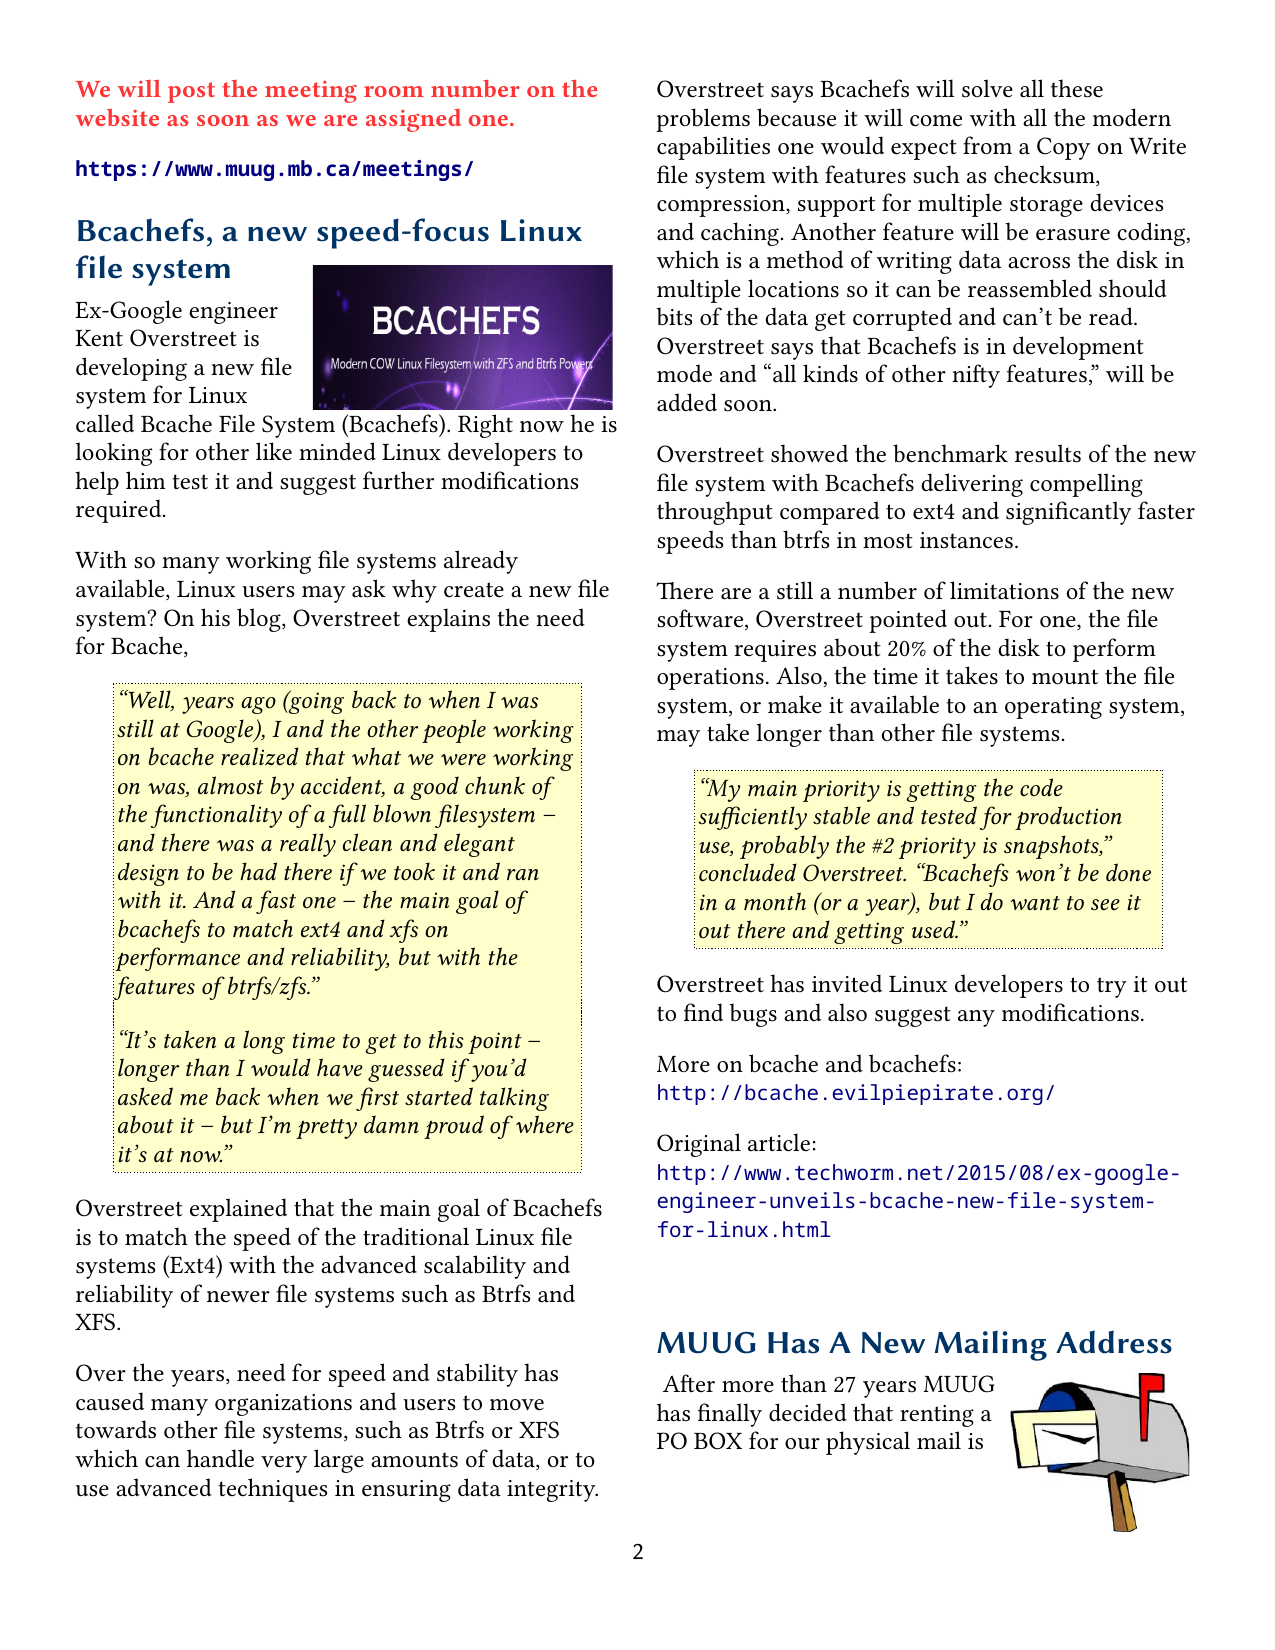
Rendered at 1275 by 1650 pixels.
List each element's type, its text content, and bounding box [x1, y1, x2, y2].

text Original article: http://www.techworm.net/2015/08/ex-google-engineer-unveils-bcache-new-file-system-for-linux.html [656, 1129, 1200, 1243]
text Overstreet explained that the main goal of Bcachefs is to match the speed of the traditional Linux file systems (Ext4) with the advanced scalability and reliability of newer file systems such as Btrfs and XFS. [75, 1194, 619, 1337]
subtitle Bcachefs, a new speed-focus Linux file system [75, 213, 619, 287]
text Over the years, need for speed and stability has caused many organizations and users to move towards other file systems, such as Btrfs or XFS which can handle very large amounts of data, or to use advanced techniques in ensuring data integrity. [75, 1359, 619, 1502]
text More on bcache and bcachefs: http://bcache.evilpiepirate.org/ [656, 1050, 1200, 1107]
picture [312, 265, 613, 410]
picture [1010, 1373, 1190, 1532]
text After more than 27 years MUUG has finally decided that renting a PO BOX for our physical mail is [656, 1370, 1200, 1456]
subtitle https://www.muug.mb.ca/meetings/ [75, 154, 619, 183]
text “It’s taken a long time to get to this point – longer than I would have guessed if you’d asked me back when we first started talking about it – but I’m pretty damn proud of where it’s at now.” [113, 1023, 581, 1172]
text There are a still a number of limitations of the new software, Overstreet pointed out. For one, the file system requires about 20% of the disk to perform operations. Also, the time it takes to mount the file system, or make it available to an operating system, may take longer than other file systems. [656, 577, 1200, 748]
text Overstreet says Bcachefs will solve all these problems because it will come with all the modern capabilities one would expect from a Copy on Write file system with features such as checksum, compression, support for multiple storage devices and caching. Another feature will be erasure coding, which is a method of writing data across the disk in multiple locations so it can be reassembled should bits of the data get corrupted and can’t be read. Overstreet says that Bcachefs is in development mode and “all kinds of other nifty features,” will be added soon. [656, 75, 1200, 417]
text “Well, years ago (going back to when I was still at Google), I and the other people working on bcache realized that what we were working on was, almost by accident, a good chunk of the functionality of a full blown filesystem – and there was a really clean and elegant design to be had there if we took it and ran with it. And a fast one – the main goal of bcachefs to match ext4 and xfs on performance and reliability, but with the features of btrfs/zfs.” [113, 683, 581, 1003]
text Overstreet showed the benchmark results of the new file system with Bcachefs delivering compelling throughput compared to ext4 and significantly faster speeds than btrfs in most instances. [656, 440, 1200, 554]
text With so many working file systems already available, Linux users may ask why create a new file system? On his blog, Overstreet explains the need for Bcache, [75, 547, 619, 661]
subtitle MUUG Has A New Mailing Address [656, 1324, 1200, 1361]
text Ex-Google engineer Kent Overstreet is developing a new file system for Linux called Bcache File System (Bcachefs). Right now he is looking for other like minded Linux developers to help him test it and suggest further modifications required. [75, 296, 619, 524]
text Overstreet has invited Linux developers to try it out to find bugs and also suggest any modifications. [656, 970, 1200, 1027]
text “My main priority is getting the code sufficiently stable and tested for production use, probably the #2 priority is snapshots,” concluded Overstreet. “Bcachefs won’t be done in a month (or a year), but I do want to see it out there and getting used.” [694, 770, 1162, 948]
text We will post the meeting room number on the website as soon as we are assigned one. [75, 75, 619, 132]
